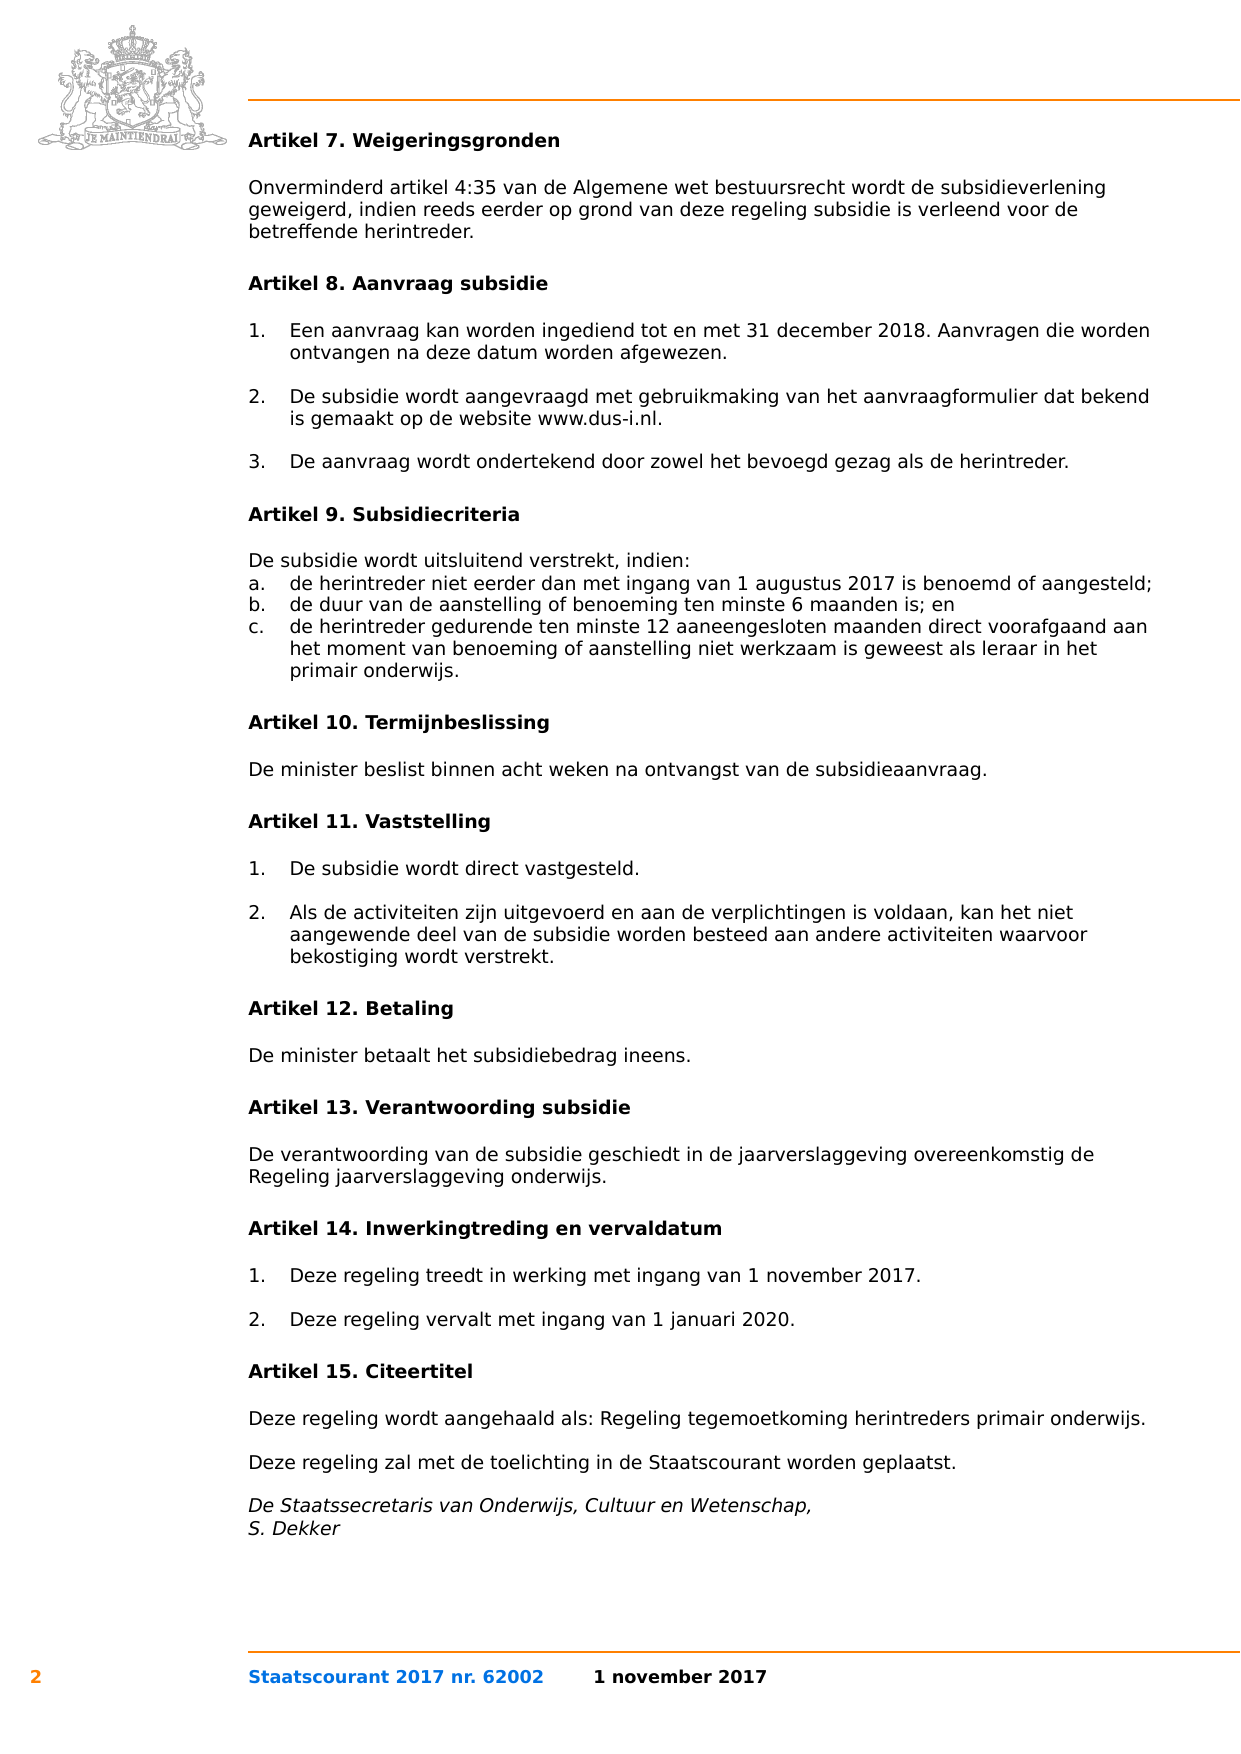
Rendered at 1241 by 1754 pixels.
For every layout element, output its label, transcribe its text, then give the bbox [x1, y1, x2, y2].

text 1. Een aanvraag kan worden ingediend tot en met 31 december 2018. Aanvragen die worden ontvangen na deze datum worden afgewezen. [248, 320, 1163, 364]
text 1. Deze regeling treedt in werking met ingang van 1 november 2017. [248, 1265, 1163, 1287]
text b. de duur van de aanstelling of benoeming ten minste 6 maanden is; en [248, 594, 1163, 616]
text 1. De subsidie wordt direct vastgesteld. [248, 858, 1163, 880]
text De subsidie wordt uitsluitend verstrekt, indien: [248, 550, 1163, 572]
text De minister beslist binnen acht weken na ontvangst van de subsidieaanvraag. [248, 759, 1163, 781]
subtitle Artikel 11. Vaststelling [248, 811, 1163, 833]
text 2. De subsidie wordt aangevraagd met gebruikmaking van het aanvraagformulier dat bekend is gemaakt op de website www.dus-i.nl. [248, 386, 1163, 429]
subtitle Artikel 13. Verantwoording subsidie [248, 1097, 1163, 1119]
subtitle Artikel 14. Inwerkingtreding en vervaldatum [248, 1218, 1163, 1240]
picture [38, 25, 227, 150]
text a. de herintreder niet eerder dan met ingang van 1 augustus 2017 is benoemd of aangesteld; [248, 572, 1163, 594]
subtitle Artikel 7. Weigeringsgronden [248, 130, 1163, 152]
text 2. Als de activiteiten zijn uitgevoerd en aan de verplichtingen is voldaan, kan het niet aangewende deel van de subsidie worden besteed aan andere activiteiten waarvoor bekostiging wordt verstrekt. [248, 902, 1163, 968]
subtitle Artikel 9. Subsidiecriteria [248, 503, 1163, 525]
subtitle Artikel 12. Betaling [248, 998, 1163, 1020]
subtitle Artikel 15. Citeertitel [248, 1361, 1163, 1383]
text Onverminderd artikel 4:35 van de Algemene wet bestuursrecht wordt de subsidieverlening geweigerd, indien reeds eerder op grond van deze regeling subsidie is verleend voor de betreffende herintreder. [248, 177, 1163, 243]
text Deze regeling wordt aangehaald als: Regeling tegemoetkoming herintreders primair onderwijs. [248, 1408, 1163, 1430]
text De minister betaalt het subsidiebedrag ineens. [248, 1045, 1163, 1067]
text 3. De aanvraag wordt ondertekend door zowel het bevoegd gezag als de herintreder. [248, 451, 1163, 473]
text De Staatssecretaris van Onderwijs, Cultuur en Wetenschap, S. Dekker [248, 1495, 1163, 1539]
text 2. Deze regeling vervalt met ingang van 1 januari 2020. [248, 1309, 1163, 1331]
text De verantwoording van de subsidie geschiedt in de jaarverslaggeving overeenkomstig de Regeling jaarverslaggeving onderwijs. [248, 1144, 1163, 1188]
text Deze regeling zal met de toelichting in de Staatscourant worden geplaatst. [248, 1452, 1163, 1473]
subtitle Artikel 8. Aanvraag subsidie [248, 273, 1163, 295]
subtitle Artikel 10. Termijnbeslissing [248, 712, 1163, 734]
text c. de herintreder gedurende ten minste 12 aaneengesloten maanden direct voorafgaand aan het moment van benoeming of aanstelling niet werkzaam is geweest als leraar in het primair onderwijs. [248, 616, 1163, 682]
